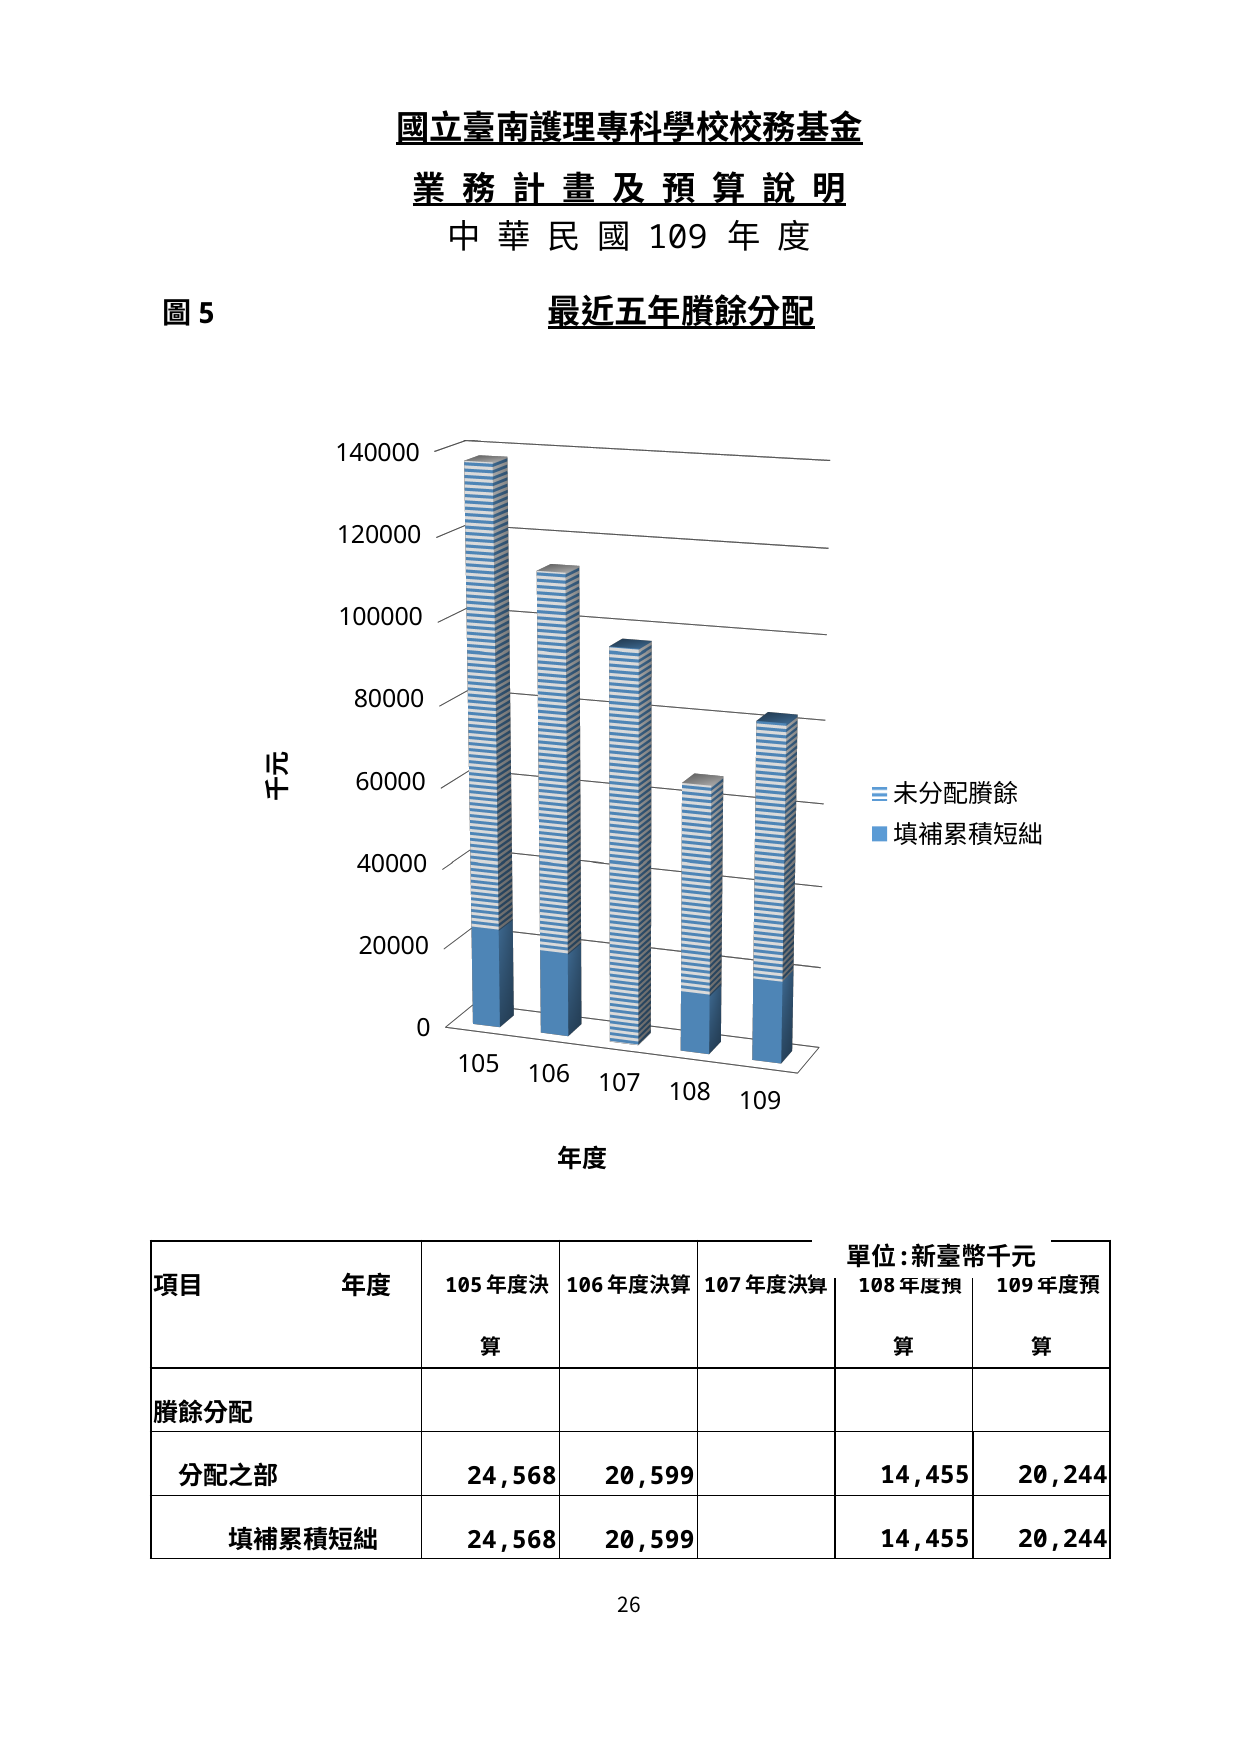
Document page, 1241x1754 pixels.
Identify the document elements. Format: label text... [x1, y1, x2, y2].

table_cell 分配之部 [152, 1432, 421, 1495]
table_cell [698, 1496, 834, 1558]
table_cell [422, 1369, 559, 1431]
table_cell 填補累積短絀 [152, 1496, 421, 1558]
table_cell 107年度決算 [698, 1242, 834, 1367]
table_cell 109年度預算 [973, 1242, 1109, 1367]
table_cell 14,455 [836, 1432, 972, 1495]
table_cell [698, 1432, 834, 1495]
table_cell [560, 1369, 697, 1431]
table_cell 20,244 [974, 1496, 1109, 1558]
table_cell 24,568 [422, 1496, 559, 1558]
table_cell 14,455 [836, 1496, 972, 1558]
table_cell 賸餘分配 [152, 1369, 421, 1431]
table_cell 106年度決算 [560, 1242, 697, 1367]
text 圖5 最近五年賸餘分配 [163, 267, 1098, 330]
table_cell 項目 年度 [152, 1242, 421, 1367]
table_cell 108年度預算 [836, 1278, 972, 1367]
table_cell 20,599 [560, 1432, 697, 1495]
table_cell 20,599 [560, 1496, 697, 1558]
table_cell 20,244 [974, 1432, 1109, 1495]
table_cell [973, 1369, 1109, 1431]
table_header [151, 367, 1110, 1278]
table_cell 24,568 [422, 1432, 559, 1495]
table_cell 105年度決算 [422, 1242, 559, 1367]
table_cell [698, 1369, 834, 1431]
table_cell [836, 1369, 972, 1431]
